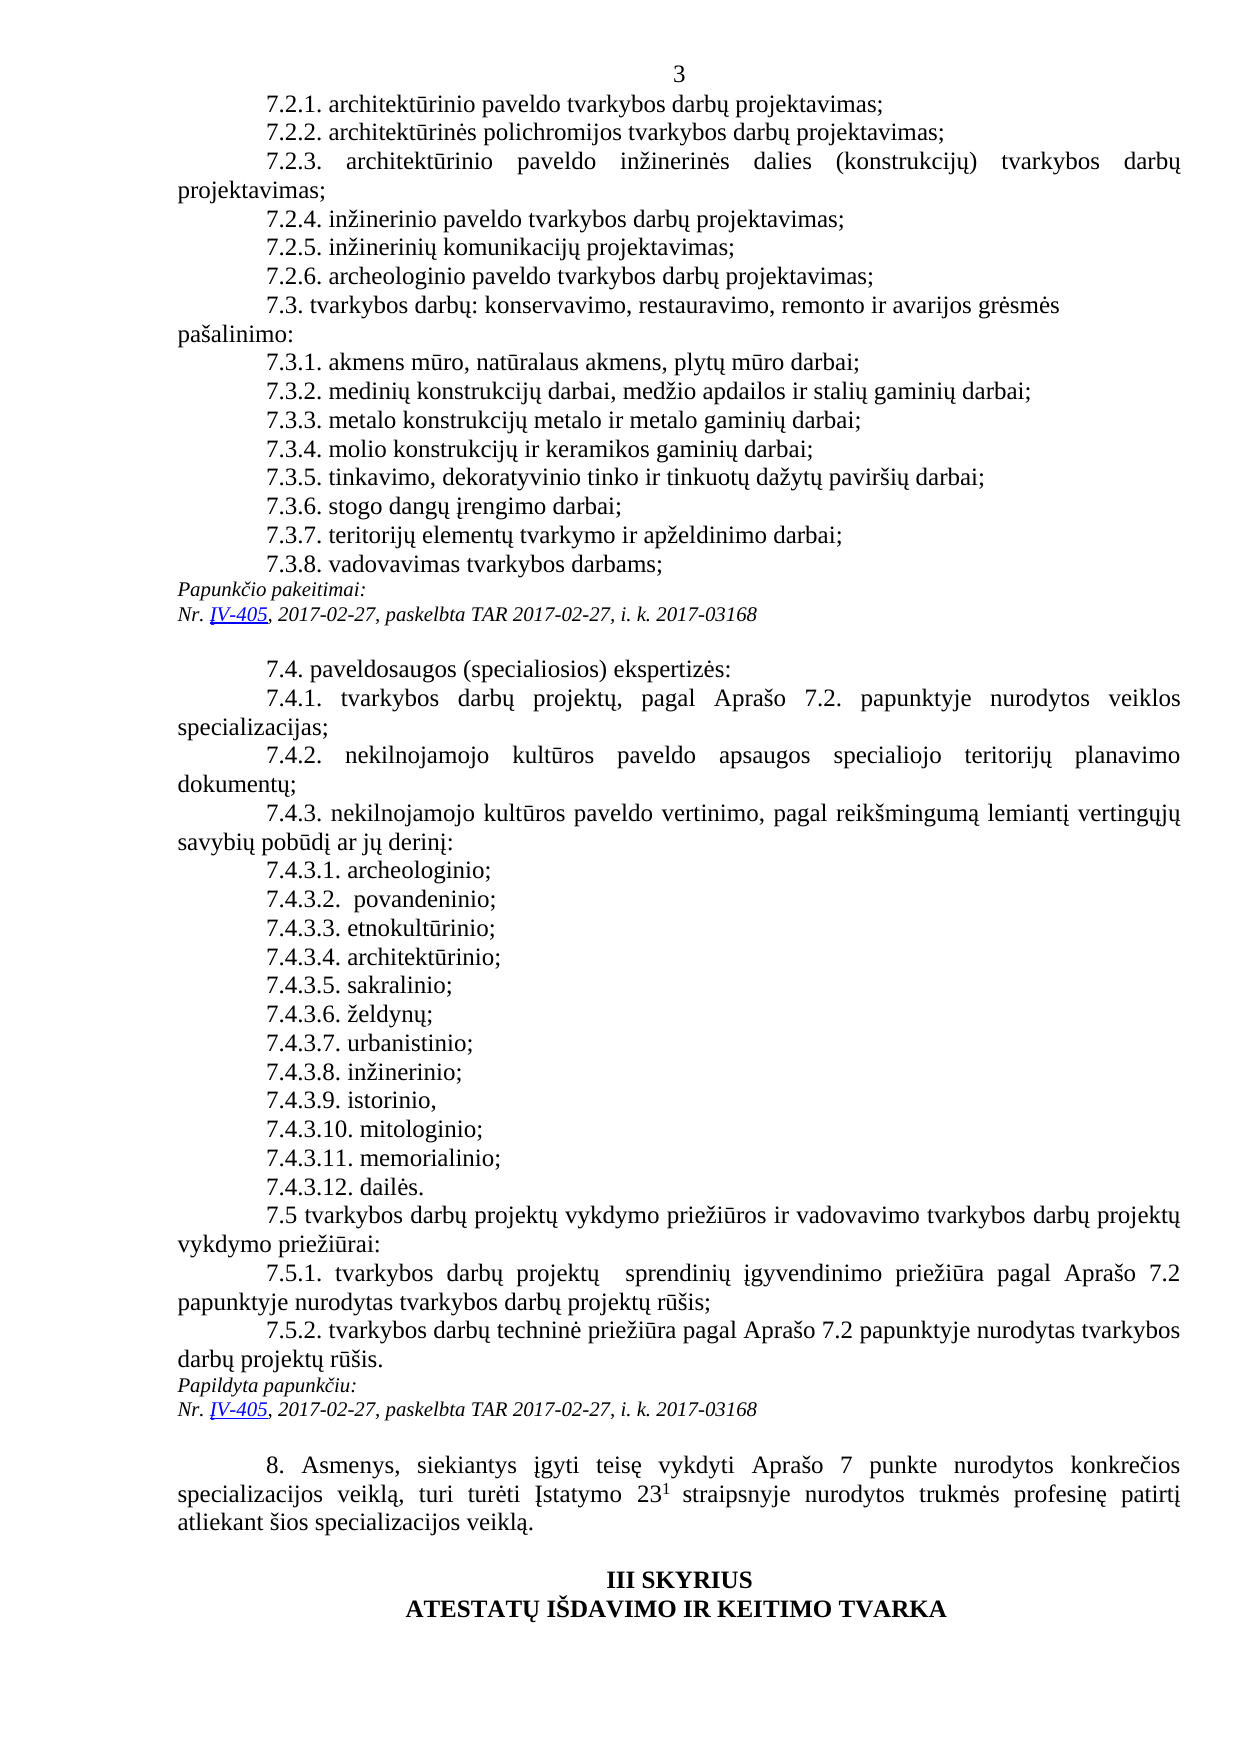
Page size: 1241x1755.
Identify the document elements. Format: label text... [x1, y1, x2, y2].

text 7.4.2. nekilnojamojo kultūros paveldo apsaugos specialiojo teritorijų planavimo dokumentų; [177, 741, 1181, 798]
text Papildyta papunkčiu: [177, 1373, 1181, 1397]
text 7.3.7. teritorijų elementų tvarkymo ir apželdinimo darbai; [177, 520, 1181, 549]
text 7.2.4. inžinerinio paveldo tvarkybos darbų projektavimas; [177, 204, 1181, 232]
text 7.3.1. akmens mūro, natūralaus akmens, plytų mūro darbai; [177, 347, 1181, 376]
text 7.2.2. architektūrinės polichromijos tvarkybos darbų projektavimas; [177, 117, 1181, 146]
text 7.4.3.2. povandeninio; [177, 884, 1181, 913]
text 7.3.2. medinių konstrukcijų darbai, medžio apdailos ir stalių gaminių darbai; [177, 376, 1181, 405]
text 8. Asmenys, siekiantys įgyti teisę vykdyti Aprašo 7 punkte nurodytos konkrečios specializacijos veiklą, turi turėti Įstatymo 231 straipsnyje nurodytos trukmės profesinę patirtį atliekant šios specializacijos veiklą. [177, 1450, 1181, 1536]
text Nr. ĮV-405, 2017-02-27, paskelbta TAR 2017-02-27, i. k. 2017-03168 [177, 601, 1181, 626]
text 7.3.5. tinkavimo, dekoratyvinio tinko ir tinkuotų dažytų paviršių darbai; [177, 462, 1181, 491]
text ATESTatų išdavimo ir keitimo tvarka [177, 1594, 1181, 1622]
text 7.4.3.5. sakralinio; [177, 971, 1181, 999]
text Papunkčio pakeitimai: [177, 577, 1181, 601]
text 7.2.3. architektūrinio paveldo inžinerinės dalies (konstrukcijų) tvarkybos darbų projektavimas; [177, 146, 1181, 204]
text 7.4.1. tvarkybos darbų projektų, pagal Aprašo 7.2. papunktyje nurodytos veiklos specializacijas; [177, 683, 1181, 741]
text 7.4.3.10. mitologinio; [177, 1114, 1181, 1143]
text 7.4. paveldosaugos (specialiosios) ekspertizės: [177, 654, 1181, 683]
text 7.3.6. stogo dangų įrengimo darbai; [177, 491, 1181, 520]
text 7.4.3.6. želdynų; [177, 999, 1181, 1028]
text Nr. ĮV-405, 2017-02-27, paskelbta TAR 2017-02-27, i. k. 2017-03168 [177, 1397, 1181, 1421]
text 7.5 tvarkybos darbų projektų vykdymo priežiūros ir vadovavimo tvarkybos darbų projektų vykdymo priežiūrai: [177, 1201, 1181, 1258]
text 7.4.3.12. dailės. [177, 1172, 1181, 1201]
text 7.3.4. molio konstrukcijų ir keramikos gaminių darbai; [177, 434, 1181, 462]
text 7.5.1. tvarkybos darbų projektų sprendinių įgyvendinimo priežiūra pagal Aprašo 7.2 papunktyje nurodytas tvarkybos darbų projektų rūšis; [177, 1258, 1181, 1316]
text 7.4.3.9. istorinio, [177, 1086, 1181, 1114]
text 7.4.3.7. urbanistinio; [177, 1028, 1181, 1057]
text 7.2.5. inžinerinių komunikacijų projektavimas; [177, 232, 1181, 261]
text 7.4.3. nekilnojamojo kultūros paveldo vertinimo, pagal reikšmingumą lemiantį vertingųjų savybių pobūdį ar jų derinį: [177, 798, 1181, 856]
text 7.3. tvarkybos darbų: konservavimo, restauravimo, remonto ir avarijos grėsmės pašalinimo: [177, 290, 1181, 347]
text 7.4.3.11. memorialinio; [177, 1143, 1181, 1172]
text 7.4.3.8. inžinerinio; [177, 1057, 1181, 1086]
text 7.2.1. architektūrinio paveldo tvarkybos darbų projektavimas; [177, 89, 1181, 117]
text 7.5.2. tvarkybos darbų techninė priežiūra pagal Aprašo 7.2 papunktyje nurodytas tvarkybos darbų projektų rūšis. [177, 1316, 1181, 1373]
text 7.3.8. vadovavimas tvarkybos darbams; [177, 549, 1181, 577]
text 7.2.6. archeologinio paveldo tvarkybos darbų projektavimas; [177, 261, 1181, 290]
text III Skyrius [177, 1565, 1181, 1594]
text 7.4.3.3. etnokultūrinio; [177, 913, 1181, 942]
text 7.4.3.1. archeologinio; [177, 856, 1181, 884]
text 7.3.3. metalo konstrukcijų metalo ir metalo gaminių darbai; [177, 405, 1181, 434]
text 7.4.3.4. architektūrinio; [177, 942, 1181, 971]
